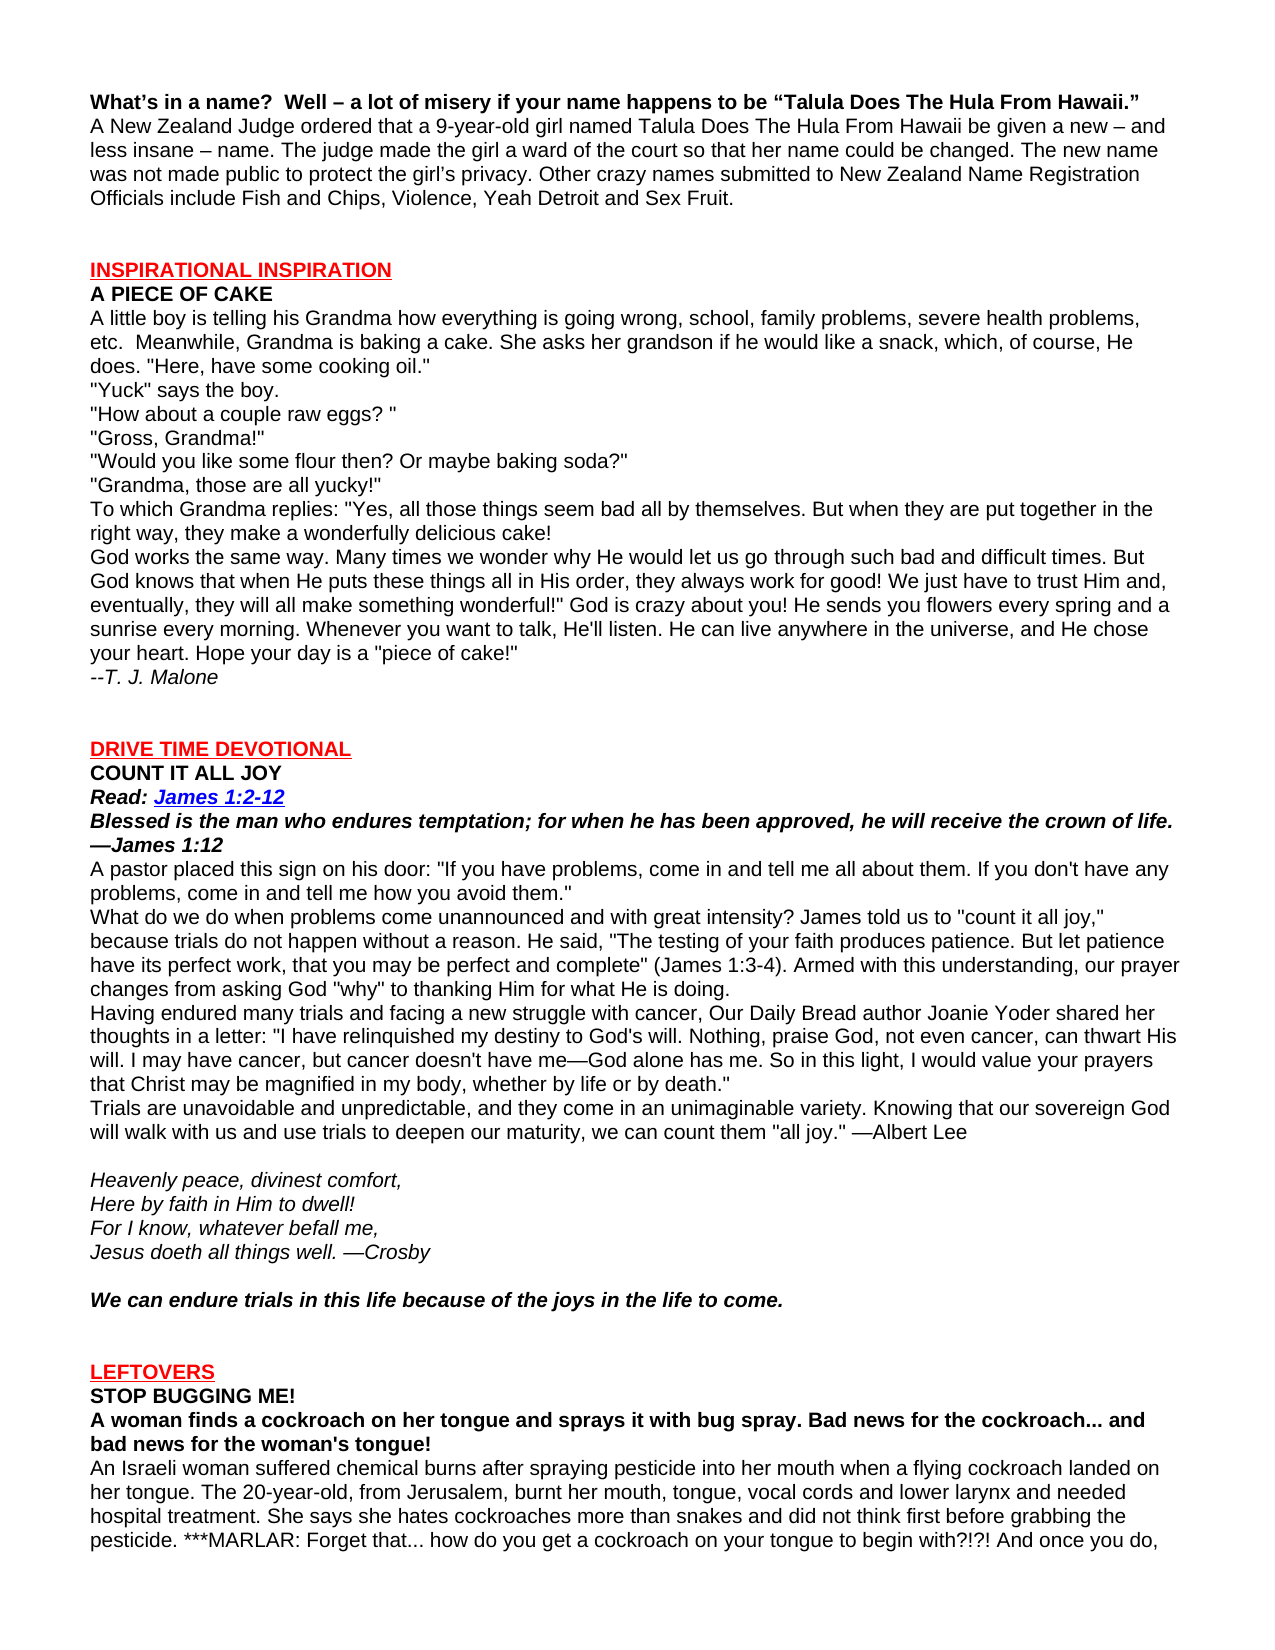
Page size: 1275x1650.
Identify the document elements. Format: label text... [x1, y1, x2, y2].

text We can endure trials in this life because of the joys in the life to come. [90, 1288, 1185, 1312]
text LEFTOVERS [90, 1360, 1185, 1384]
text A New Zealand Judge ordered that a 9-year-old girl named Talula Does The Hula From Hawaii be given a new – and less insane – name. The judge made the girl a ward of the court so that her name could be changed. The new name was not made public to protect the girl’s privacy. Other crazy names submitted to New Zealand Name Registration Officials include Fish and Chips, Violence, Yeah Detroit and Sex Fruit. [90, 114, 1185, 210]
text Having endured many trials and facing a new struggle with cancer, Our Daily Bread author Joanie Yoder shared her thoughts in a letter: "I have relinquished my destiny to God's will. Nothing, praise God, not even cancer, can thwart His will. I may have cancer, but cancer doesn't have me—God alone has me. So in this light, I would value your prayers that Christ may be magnified in my body, whether by life or by death." [90, 1000, 1185, 1096]
text INSPIRATIONAL INSPIRATION [90, 258, 1185, 282]
text A PIECE OF CAKE [90, 282, 1185, 306]
text Blessed is the man who endures temptation; for when he has been approved, he will receive the crown of life. —James 1:12 [90, 809, 1185, 857]
text A pastor placed this sign on his door: "If you have problems, come in and tell me all about them. If you don't have any problems, come in and tell me how you avoid them." [90, 857, 1185, 904]
text A woman finds a cockroach on her tongue and sprays it with bug spray. Bad news for the cockroach... and bad news for the woman's tongue! [90, 1408, 1185, 1456]
text A little boy is telling his Grandma how everything is going wrong, school, family problems, severe health problems, etc. Meanwhile, Grandma is baking a cake. She asks her grandson if he would like a snack, which, of course, He does. "Here, have some cooking oil." "Yuck" says the boy. "How about a couple raw eggs? " "Gross, Grandma!" "Would you like some flour then? Or maybe baking soda?" "Grandma, those are all yucky!" To which Grandma replies: "Yes, all those things seem bad all by themselves. But when they are put together in the right way, they make a wonderfully delicious cake! God works the same way. Many times we wonder why He would let us go through such bad and difficult times. But God knows that when He puts these things all in His order, they always work for good! We just have to trust Him and, eventually, they will all make something wonderful!" God is crazy about you! He sends you flowers every spring and a sunrise every morning. Whenever you want to talk, He'll listen. He can live anywhere in the universe, and He chose your heart. Hope your day is a "piece of cake!" --T. J. Malone [90, 306, 1185, 689]
text Trials are unavoidable and unpredictable, and they come in an unimaginable variety. Knowing that our sovereign God will walk with us and use trials to deepen our maturity, we can count them "all joy." —Albert Lee [90, 1096, 1185, 1144]
text STOP BUGGING ME! [90, 1384, 1185, 1408]
text An Israeli woman suffered chemical burns after spraying pesticide into her mouth when a flying cockroach landed on her tongue. The 20-year-old, from Jerusalem, burnt her mouth, tongue, vocal cords and lower larynx and needed hospital treatment. She says she hates cockroaches more than snakes and did not think first before grabbing the pesticide. ***MARLAR: Forget that... how do you get a cockroach on your tongue to begin with?!?! And once you do, [90, 1456, 1185, 1551]
text What do we do when problems come unannounced and with great intensity? James told us to "count it all joy," because trials do not happen without a reason. He said, "The testing of your faith produces patience. But let patience have its perfect work, that you may be perfect and complete" (James 1:3-4). Armed with this understanding, our prayer changes from asking God "why" to thanking Him for what He is doing. [90, 904, 1185, 1000]
text Heavenly peace, divinest comfort, Here by faith in Him to dwell! For I know, whatever befall me, Jesus doeth all things well. —Crosby [90, 1168, 1185, 1264]
text DRIVE TIME DEVOTIONAL [90, 737, 1185, 761]
text Read: James 1:2-12 [90, 785, 1185, 809]
text COUNT IT ALL JOY [90, 761, 1185, 785]
text What’s in a name? Well – a lot of misery if your name happens to be “Talula Does The Hula From Hawaii.” [90, 90, 1185, 114]
